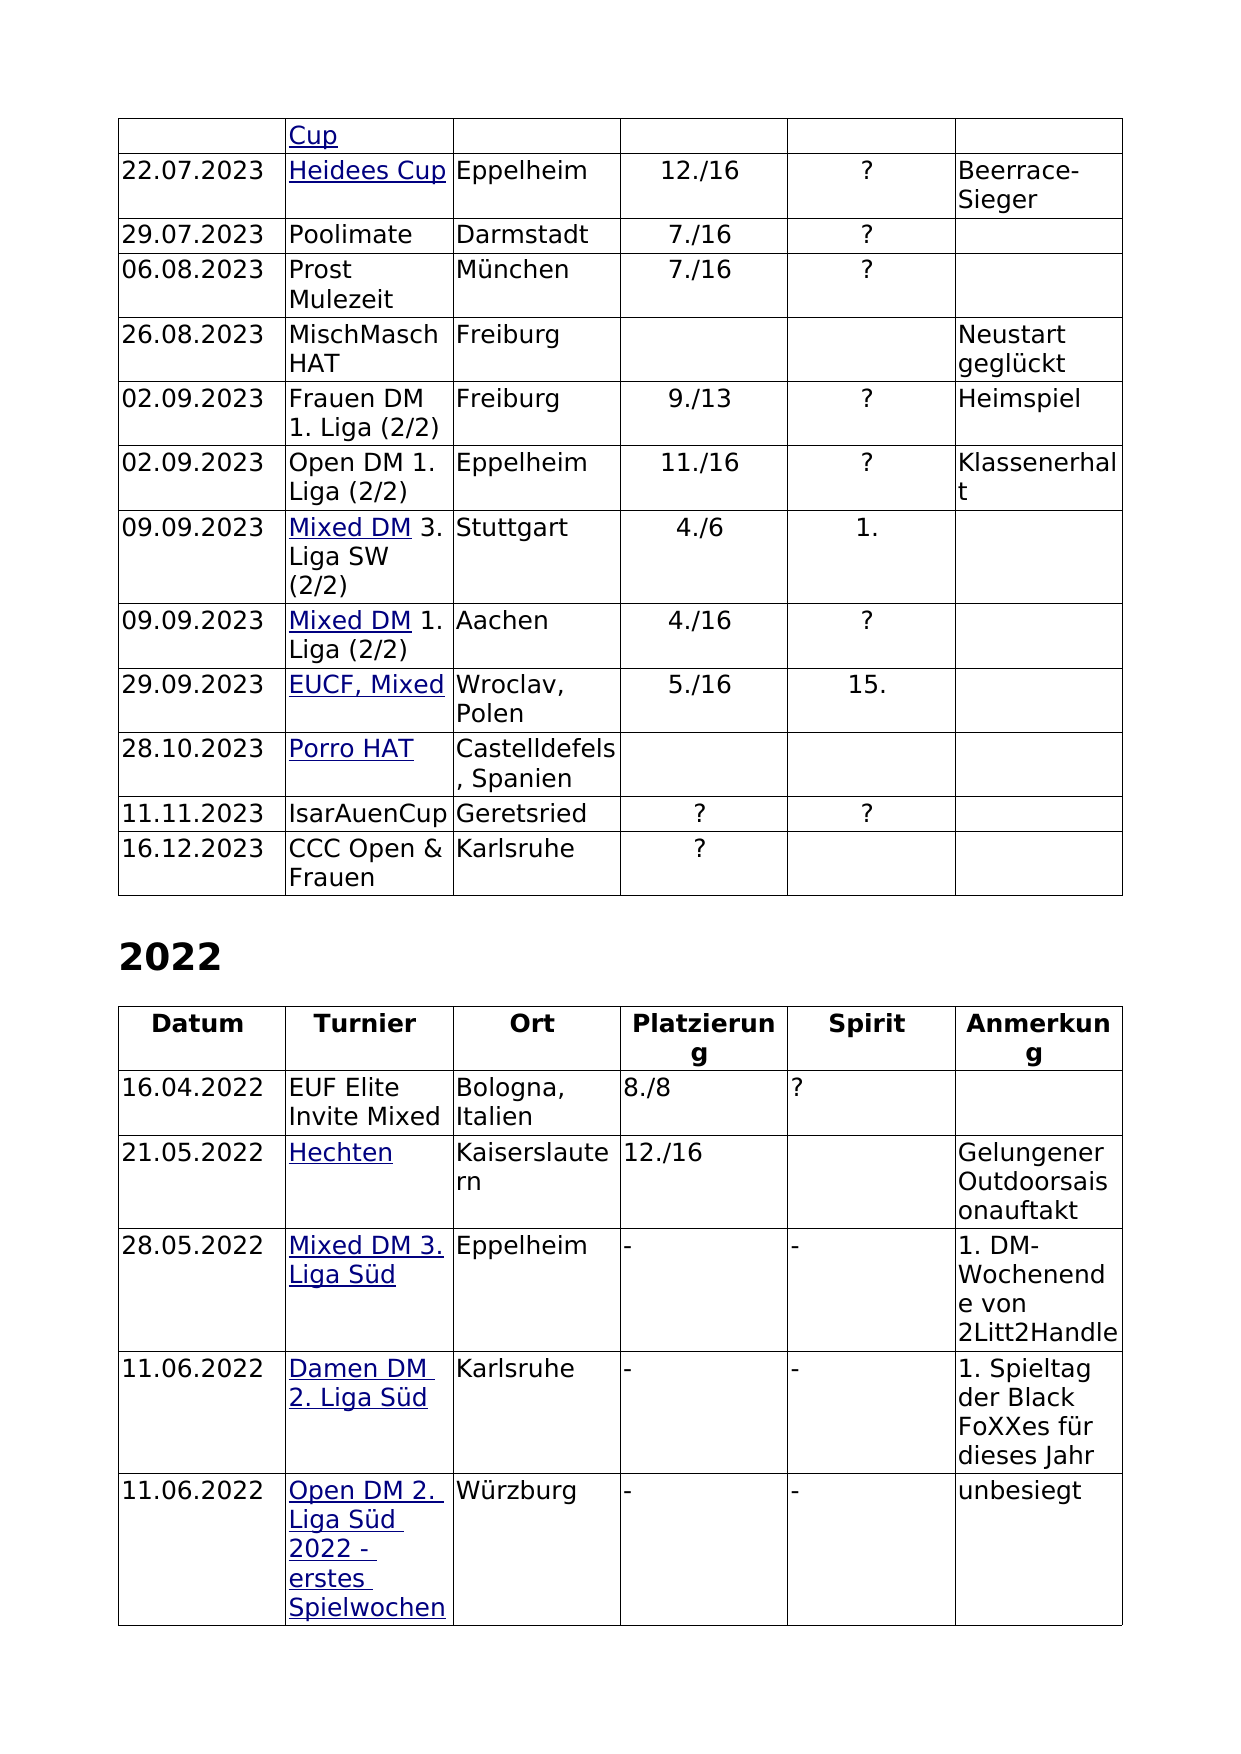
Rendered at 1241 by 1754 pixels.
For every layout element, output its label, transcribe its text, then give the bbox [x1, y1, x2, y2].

table_cell [956, 832, 1122, 895]
table_cell [956, 797, 1122, 831]
table_cell 29.07.2023 [119, 219, 285, 253]
table_cell ? [788, 797, 955, 831]
table_cell 8./8 [621, 1071, 787, 1135]
table_cell 7./16 [621, 219, 787, 253]
table_cell 16.12.2023 [119, 832, 285, 895]
table_cell 28.10.2023 [119, 733, 285, 796]
table_cell Prost Mulezeit [286, 254, 453, 317]
table_cell Cup [286, 119, 453, 153]
table_cell 9./13 [621, 382, 787, 445]
table_cell ? [788, 254, 955, 317]
table_cell Open DM 1. Liga (2/2) [286, 446, 453, 510]
table_cell Darmstadt [454, 219, 620, 253]
table_cell Wroclav, Polen [454, 669, 620, 732]
table_cell Damen DM 2. Liga Süd [286, 1352, 453, 1473]
table_cell [956, 511, 1122, 603]
table_cell Beerrace-Sieger [956, 154, 1122, 217]
table_cell 28.05.2022 [119, 1229, 285, 1351]
table_header Datum [119, 1007, 285, 1070]
table_cell - [621, 1352, 787, 1473]
table_cell Porro HAT [286, 733, 453, 796]
table_cell [788, 119, 955, 153]
table_cell 11.11.2023 [119, 797, 285, 831]
table_cell - [788, 1229, 955, 1351]
table_cell 26.08.2023 [119, 318, 285, 381]
table_cell IsarAuenCup [286, 797, 453, 831]
table_cell ? [788, 446, 955, 510]
table_header Anmerkung [956, 1007, 1122, 1070]
table_cell [956, 254, 1122, 317]
table_cell Eppelheim [454, 154, 620, 217]
table_cell - [788, 1352, 955, 1473]
table_cell Hechten [286, 1136, 453, 1228]
table_cell 1. [788, 511, 955, 603]
table_cell Stuttgart [454, 511, 620, 603]
table_cell [956, 669, 1122, 732]
table_cell [788, 1136, 955, 1228]
table_cell 4./6 [621, 511, 787, 603]
table_cell Mixed DM 1. Liga (2/2) [286, 604, 453, 667]
table_cell ? [788, 154, 955, 217]
table_header Spirit [788, 1007, 955, 1070]
table_cell [621, 119, 787, 153]
table_cell Freiburg [454, 318, 620, 381]
table_cell Mixed DM 3. Liga SW (2/2) [286, 511, 453, 603]
table_cell 02.09.2023 [119, 446, 285, 510]
table_cell Castelldefels, Spanien [454, 733, 620, 796]
table_cell Mixed DM 3. Liga Süd [286, 1229, 453, 1351]
table_cell 11.06.2022 [119, 1352, 285, 1473]
table_cell EUF Elite Invite Mixed [286, 1071, 453, 1135]
table_cell [454, 119, 620, 153]
table_cell [788, 318, 955, 381]
table_cell Klassenerhalt [956, 446, 1122, 510]
table_cell unbesiegt [956, 1474, 1122, 1625]
table_cell CCC Open & Frauen [286, 832, 453, 895]
table_cell Gelungener Outdoorsaisonauftakt [956, 1136, 1122, 1228]
table_cell 15. [788, 669, 955, 732]
table_cell [956, 119, 1122, 153]
table_cell Karlsruhe [454, 832, 620, 895]
table_cell ? [788, 1071, 955, 1135]
table_cell [621, 733, 787, 796]
table_cell 5./16 [621, 669, 787, 732]
table_cell 12./16 [621, 1136, 787, 1228]
table_cell [788, 733, 955, 796]
table_cell Geretsried [454, 797, 620, 831]
table_cell 11.06.2022 [119, 1474, 285, 1625]
table_cell 1. Spieltag der Black FoXXes für dieses Jahr [956, 1352, 1122, 1473]
table_cell 09.09.2023 [119, 604, 285, 667]
table_cell 21.05.2022 [119, 1136, 285, 1228]
table_cell Poolimate [286, 219, 453, 253]
subtitle 2022 [118, 935, 1122, 979]
table_cell [956, 733, 1122, 796]
table_cell [956, 604, 1122, 667]
table_cell 11./16 [621, 446, 787, 510]
table_cell 06.08.2023 [119, 254, 285, 317]
table_header Platzierung [621, 1007, 787, 1070]
table_cell Würzburg [454, 1474, 620, 1625]
table_cell EUCF, Mixed [286, 669, 453, 732]
table_cell Karlsruhe [454, 1352, 620, 1473]
table_cell 22.07.2023 [119, 154, 285, 217]
table_cell 1. DM-Wochenende von 2Litt2Handle [956, 1229, 1122, 1351]
table_cell Bologna, Italien [454, 1071, 620, 1135]
table_cell 02.09.2023 [119, 382, 285, 445]
table_cell Aachen [454, 604, 620, 667]
table_cell [956, 1071, 1122, 1135]
table_cell München [454, 254, 620, 317]
table_cell ? [621, 832, 787, 895]
table_header Turnier [286, 1007, 453, 1070]
table_cell 16.04.2022 [119, 1071, 285, 1135]
table_cell Eppelheim [454, 1229, 620, 1351]
table_cell 7./16 [621, 254, 787, 317]
table_cell - [621, 1474, 787, 1625]
table_cell 29.09.2023 [119, 669, 285, 732]
table_cell ? [788, 219, 955, 253]
table_cell 4./16 [621, 604, 787, 667]
table_cell Heidees Cup [286, 154, 453, 217]
table_cell 09.09.2023 [119, 511, 285, 603]
table_cell Frauen DM 1. Liga (2/2) [286, 382, 453, 445]
table_cell - [621, 1229, 787, 1351]
table_cell Heimspiel [956, 382, 1122, 445]
table_cell Kaiserslautern [454, 1136, 620, 1228]
table_cell ? [788, 604, 955, 667]
table_cell MischMasch HAT [286, 318, 453, 381]
table_cell Freiburg [454, 382, 620, 445]
table_cell ? [621, 797, 787, 831]
table_cell - [788, 1474, 955, 1625]
table_cell ? [788, 382, 955, 445]
table_cell [621, 318, 787, 381]
table_header Ort [454, 1007, 620, 1070]
table_cell [788, 832, 955, 895]
table_cell 12./16 [621, 154, 787, 217]
table_cell [119, 119, 285, 153]
table_cell Eppelheim [454, 446, 620, 510]
table_cell Open DM 2. Liga Süd 2022 - erstes Spielwochen [286, 1474, 453, 1625]
table_cell [956, 219, 1122, 253]
table_cell Neustart geglückt [956, 318, 1122, 381]
